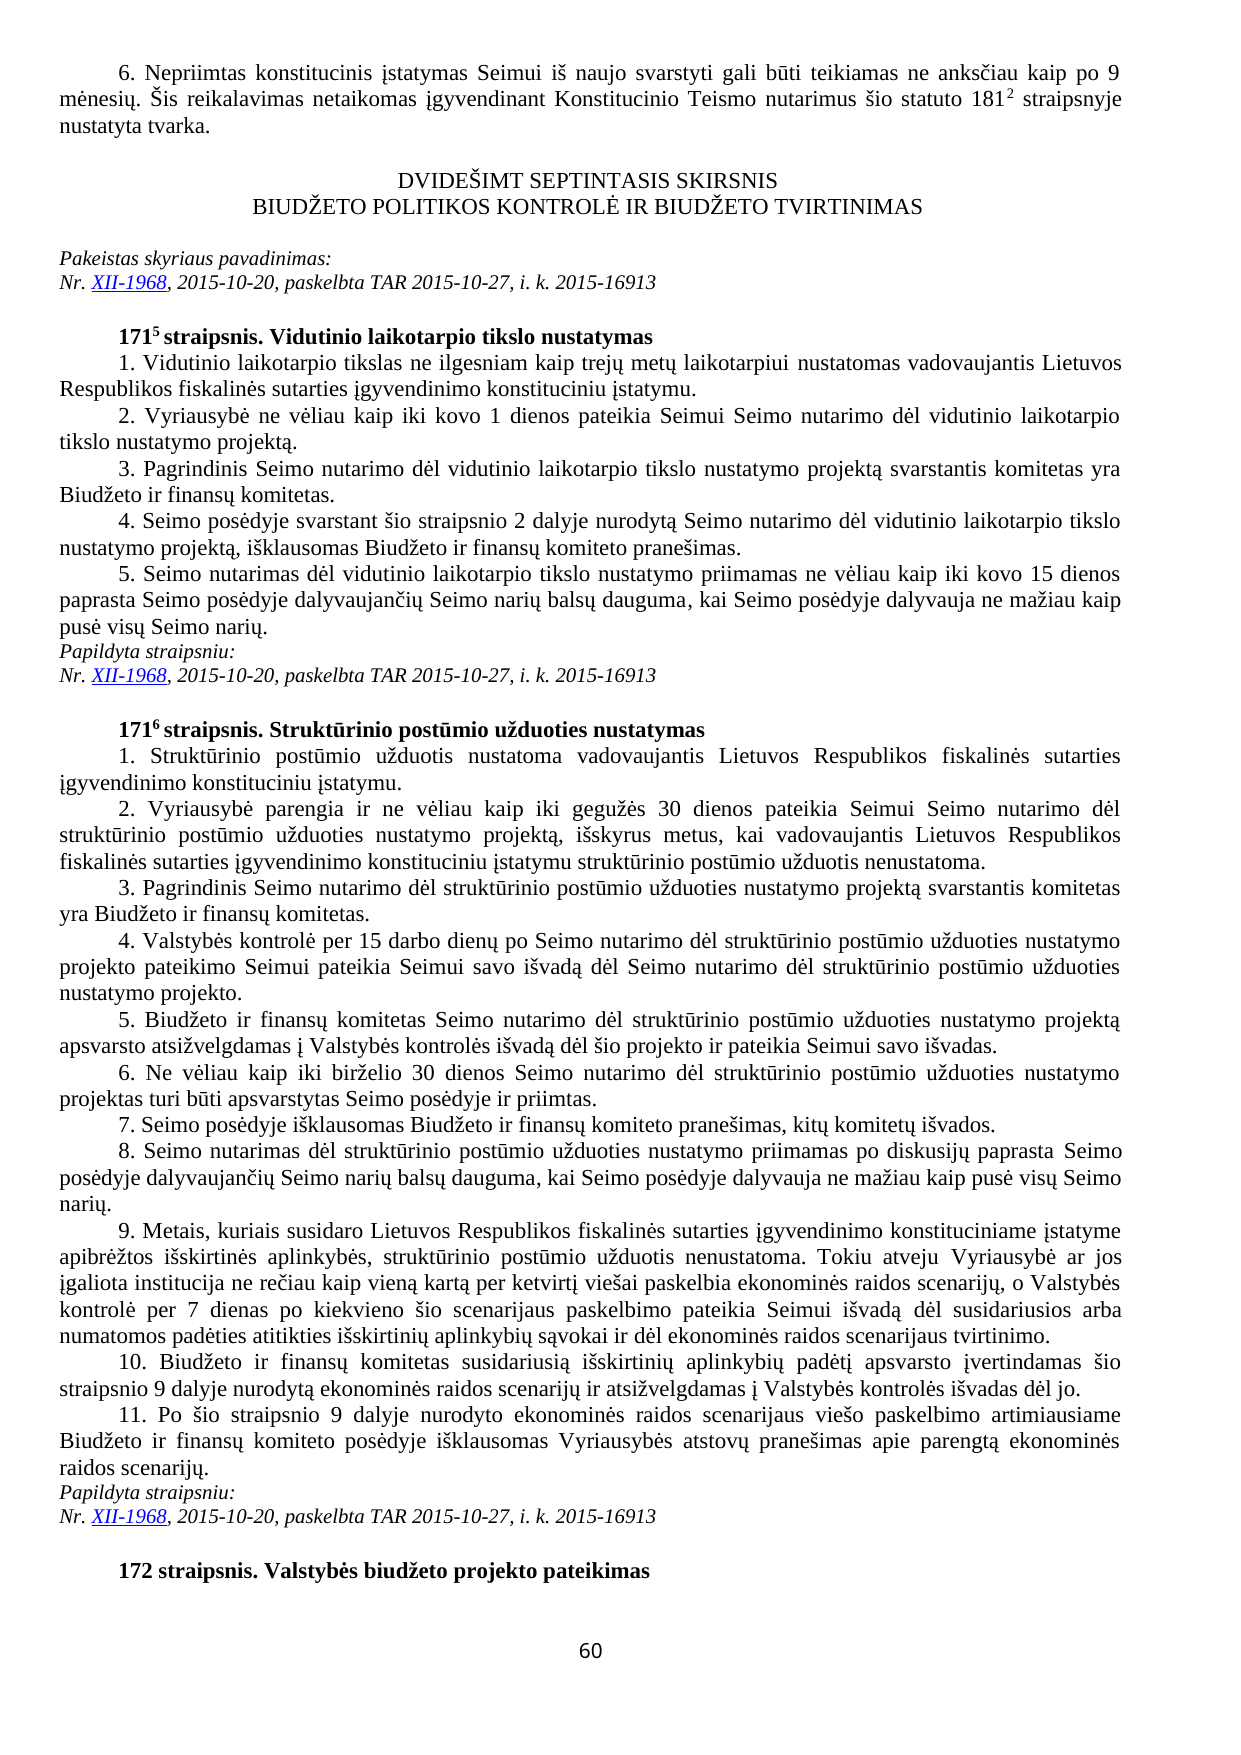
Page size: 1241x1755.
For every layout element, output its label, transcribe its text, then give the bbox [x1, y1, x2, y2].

text BIUDŽETO POLITIKOS KONTROLĖ IR BIUDŽETO TVIRTINIMAS [59, 193, 1122, 219]
text 5. Seimo nutarimas dėl vidutinio laikotarpio tikslo nustatymo priimamas ne vėliau kaip iki kovo 15 dienos paprasta Seimo posėdyje dalyvaujančių Seimo narių balsų dauguma, kai Seimo posėdyje dalyvauja ne mažiau kaip pusė visų Seimo narių. [59, 560, 1122, 639]
text 2. Vyriausybė parengia ir ne vėliau kaip iki gegužės 30 dienos pateikia Seimui Seimo nutarimo dėl struktūrinio postūmio užduoties nustatymo projektą, išskyrus metus, kai vadovaujantis Lietuvos Respublikos fiskalinės sutarties įgyvendinimo konstituciniu įstatymu struktūrinio postūmio užduotis nenustatoma. [59, 795, 1122, 874]
text 1715 straipsnis. Vidutinio laikotarpio tikslo nustatymas [59, 323, 1122, 349]
text 1716 straipsnis. Struktūrinio postūmio užduoties nustatymas [59, 716, 1122, 742]
text Nr. XII-1968, 2015-10-20, paskelbta TAR 2015-10-27, i. k. 2015-16913 [59, 663, 1122, 687]
text 3. Pagrindinis Seimo nutarimo dėl struktūrinio postūmio užduoties nustatymo projektą svarstantis komitetas yra Biudžeto ir finansų komitetas. [59, 874, 1122, 927]
text 11. Po šio straipsnio 9 dalyje nurodyto ekonominės raidos scenarijaus viešo paskelbimo artimiausiame Biudžeto ir finansų komiteto posėdyje išklausomas Vyriausybės atstovų pranešimas apie parengtą ekonominės raidos scenarijų. [59, 1401, 1122, 1480]
text 1. Vidutinio laikotarpio tikslas ne ilgesniam kaip trejų metų laikotarpiui nustatomas vadovaujantis Lietuvos Respublikos fiskalinės sutarties įgyvendinimo konstituciniu įstatymu. [59, 349, 1122, 402]
text 4. Seimo posėdyje svarstant šio straipsnio 2 dalyje nurodytą Seimo nutarimo dėl vidutinio laikotarpio tikslo nustatymo projektą, išklausomas Biudžeto ir finansų komiteto pranešimas. [59, 507, 1122, 560]
text 172 straipsnis. Valstybės biudžeto projekto pateikimas [59, 1557, 1122, 1583]
text 8. Seimo nutarimas dėl struktūrinio postūmio užduoties nustatymo priimamas po diskusijų paprasta Seimo posėdyje dalyvaujančių Seimo narių balsų dauguma, kai Seimo posėdyje dalyvauja ne mažiau kaip pusė visų Seimo narių. [59, 1138, 1122, 1217]
text Papildyta straipsniu: [59, 1480, 1122, 1504]
text Nr. XII-1968, 2015-10-20, paskelbta TAR 2015-10-27, i. k. 2015-16913 [59, 270, 1122, 294]
text 6. Ne vėliau kaip iki birželio 30 dienos Seimo nutarimo dėl struktūrinio postūmio užduoties nustatymo projektas turi būti apsvarstytas Seimo posėdyje ir priimtas. [59, 1058, 1122, 1111]
text Papildyta straipsniu: [59, 639, 1122, 663]
text 1. Struktūrinio postūmio užduotis nustatoma vadovaujantis Lietuvos Respublikos fiskalinės sutarties įgyvendinimo konstituciniu įstatymu. [59, 742, 1122, 795]
text Pakeistas skyriaus pavadinimas: [59, 246, 1122, 270]
text 3. Pagrindinis Seimo nutarimo dėl vidutinio laikotarpio tikslo nustatymo projektą svarstantis komitetas yra Biudžeto ir finansų komitetas. [59, 454, 1122, 507]
text 5. Biudžeto ir finansų komitetas Seimo nutarimo dėl struktūrinio postūmio užduoties nustatymo projektą apsvarsto atsižvelgdamas į Valstybės kontrolės išvadą dėl šio projekto ir pateikia Seimui savo išvadas. [59, 1006, 1122, 1058]
text Nr. XII-1968, 2015-10-20, paskelbta TAR 2015-10-27, i. k. 2015-16913 [59, 1504, 1122, 1528]
text 4. Valstybės kontrolė per 15 darbo dienų po Seimo nutarimo dėl struktūrinio postūmio užduoties nustatymo projekto pateikimo Seimui pateikia Seimui savo išvadą dėl Seimo nutarimo dėl struktūrinio postūmio užduoties nustatymo projekto. [59, 927, 1122, 1006]
text 10. Biudžeto ir finansų komitetas susidariusią išskirtinių aplinkybių padėtį apsvarsto įvertindamas šio straipsnio 9 dalyje nurodytą ekonominės raidos scenarijų ir atsižvelgdamas į Valstybės kontrolės išvadas dėl jo. [59, 1348, 1122, 1401]
text 7. Seimo posėdyje išklausomas Biudžeto ir finansų komiteto pranešimas, kitų komitetų išvados. [59, 1111, 1122, 1138]
text 2. Vyriausybė ne vėliau kaip iki kovo 1 dienos pateikia Seimui Seimo nutarimo dėl vidutinio laikotarpio tikslo nustatymo projektą. [59, 402, 1122, 454]
text 9. Metais, kuriais susidaro Lietuvos Respublikos fiskalinės sutarties įgyvendinimo konstituciniame įstatyme apibrėžtos išskirtinės aplinkybės, struktūrinio postūmio užduotis nenustatoma. Tokiu atveju Vyriausybė ar jos įgaliota institucija ne rečiau kaip vieną kartą per ketvirtį viešai paskelbia ekonominės raidos scenarijų, o Valstybės kontrolė per 7 dienas po kiekvieno šio scenarijaus paskelbimo pateikia Seimui išvadą dėl susidariusios arba numatomos padėties atitikties išskirtinių aplinkybių sąvokai ir dėl ekonominės raidos scenarijaus tvirtinimo. [59, 1217, 1122, 1348]
text DVIDEŠIMT SEPTINTASIS SKIRSNIS [59, 167, 1122, 193]
text 6. Nepriimtas konstitucinis įstatymas Seimui iš naujo svarstyti gali būti teikiamas ne anksčiau kaip po 9 mėnesių. Šis reikalavimas netaikomas įgyvendinant Konstitucinio Teismo nutarimus šio statuto 1812 straipsnyje nustatyta tvarka. [59, 59, 1122, 138]
